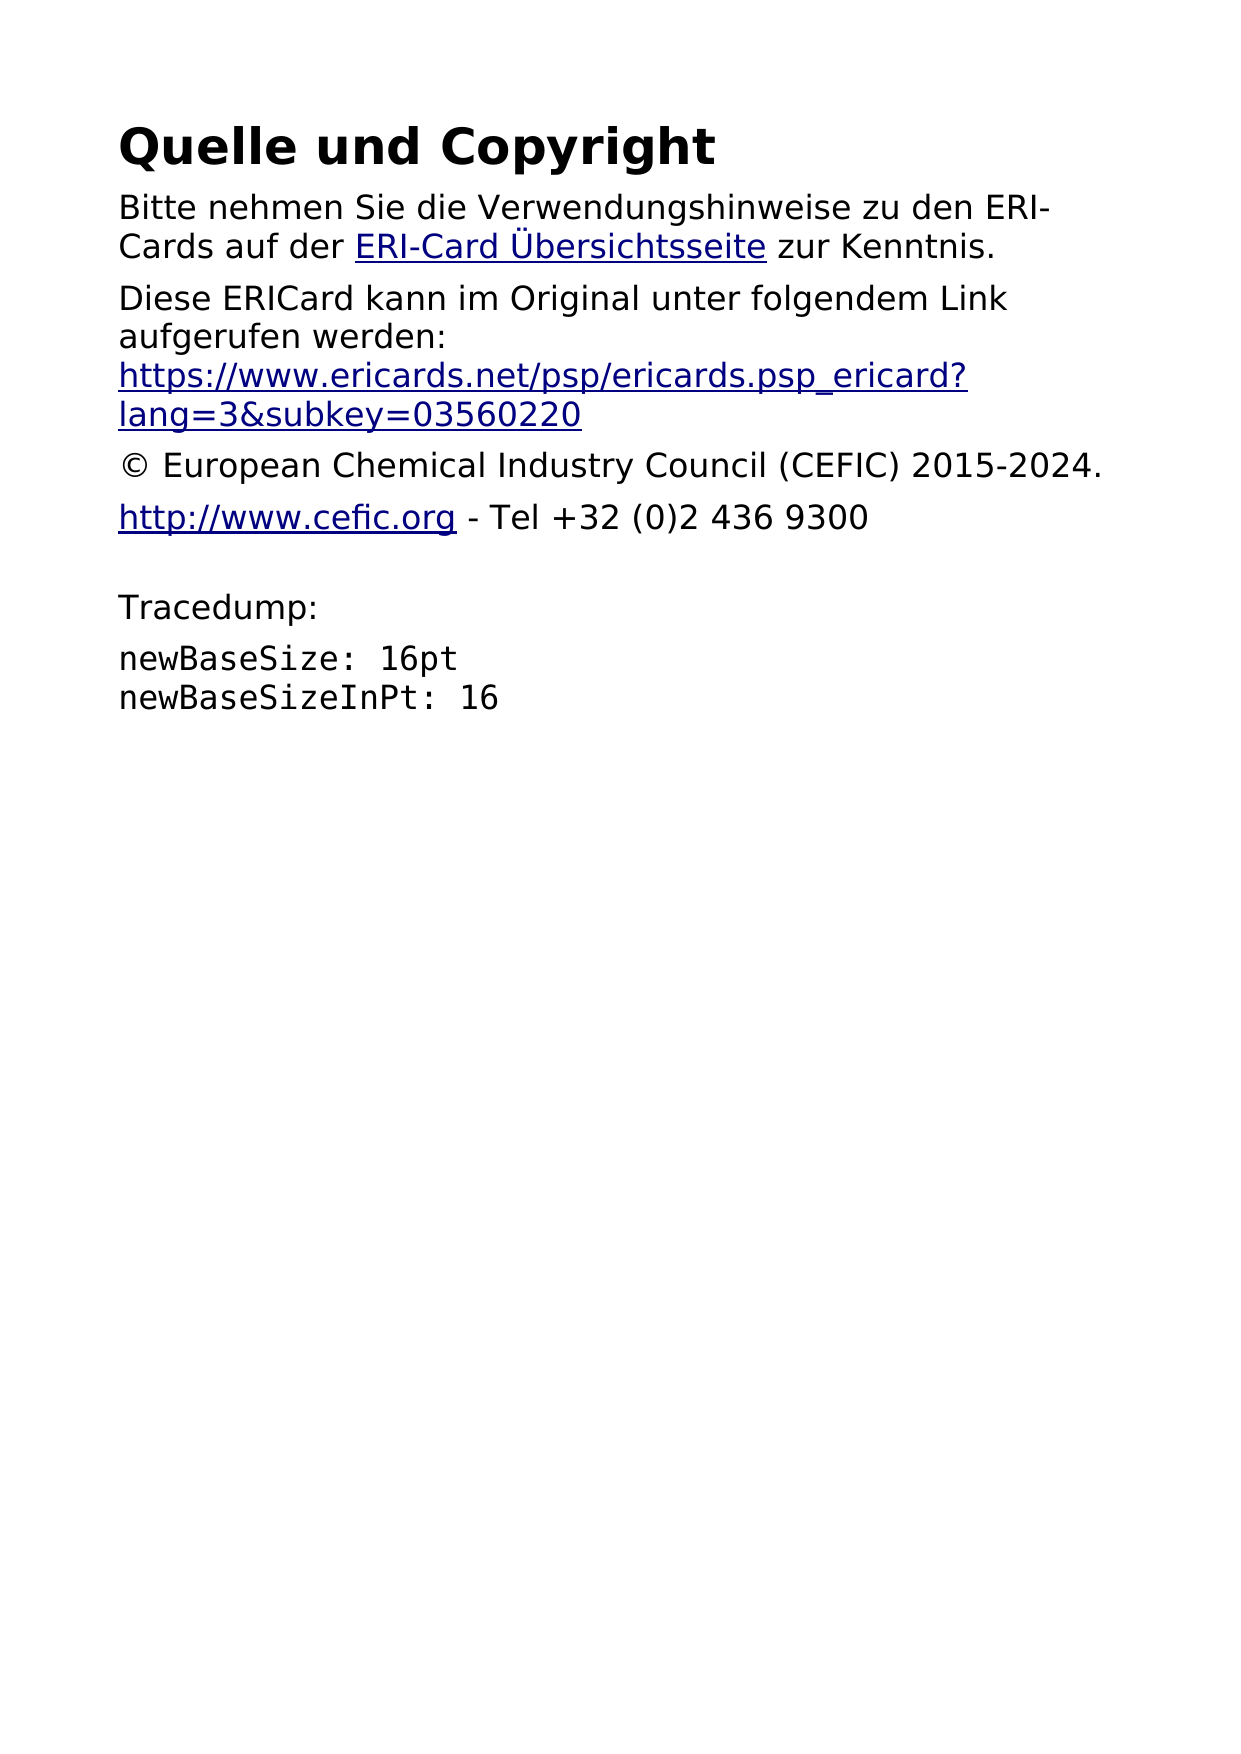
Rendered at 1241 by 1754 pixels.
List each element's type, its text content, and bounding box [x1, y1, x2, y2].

text Bitte nehmen Sie die Verwendungshinweise zu den ERI-Cards auf der ERI-Card Übersichtsseite zur Kenntnis. [118, 189, 1122, 267]
text Diese ERICard kann im Original unter folgendem Link aufgerufen werden: https://www.ericards.net/psp/ericards.psp_ericard?lang=3&subkey=03560220 [118, 279, 1122, 434]
text http://www.cefic.org - Tel +32 (0)2 436 9300 [118, 498, 1122, 537]
text Tracedump: [118, 550, 1122, 627]
text © European Chemical Industry Council (CEFIC) 2015-2024. [118, 447, 1122, 486]
text newBaseSize: 16pt newBaseSizeInPt: 16 [118, 640, 1122, 718]
subtitle Quelle und Copyright [118, 118, 1122, 176]
